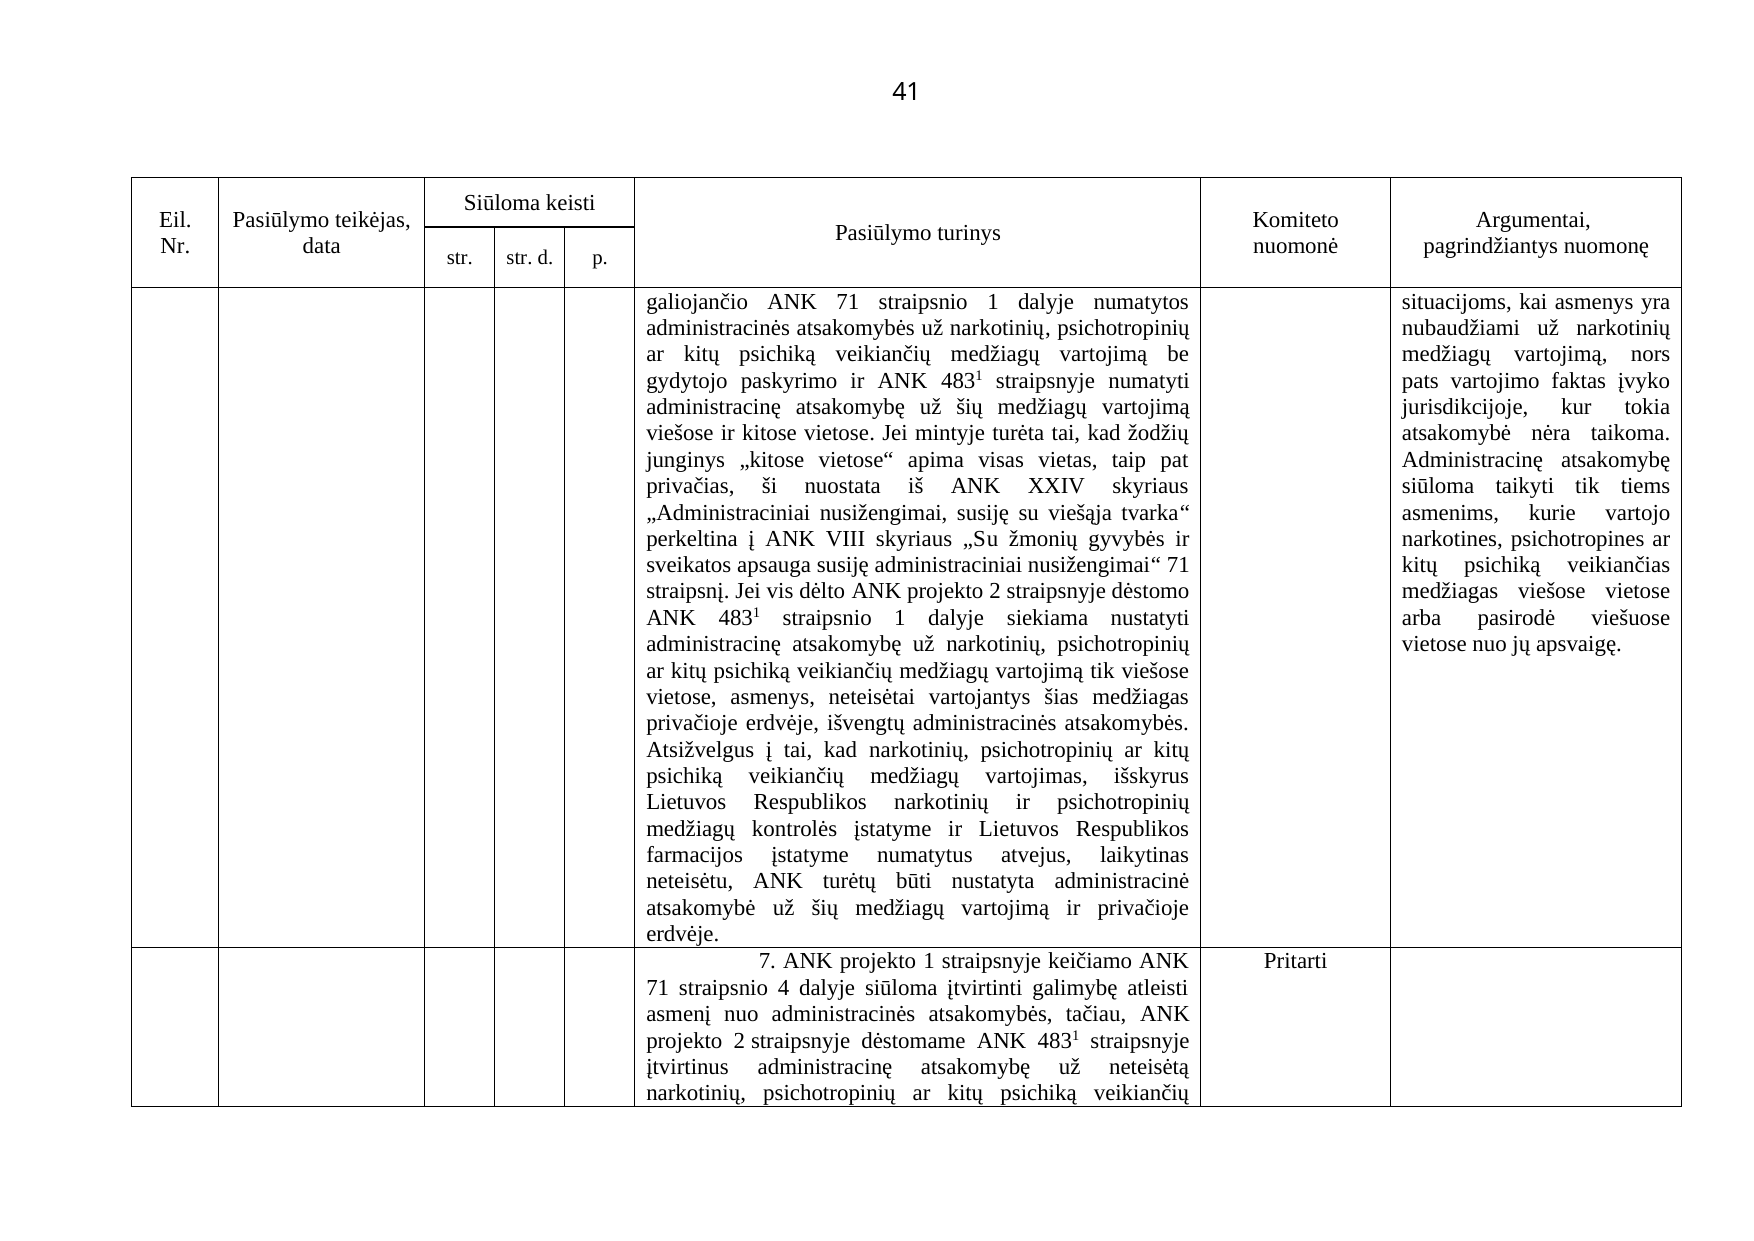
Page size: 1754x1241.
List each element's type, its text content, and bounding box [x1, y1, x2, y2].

table_cell [219, 948, 424, 1106]
table_header Eil. Nr. [132, 178, 218, 287]
table_cell str. d. [495, 228, 564, 287]
table_cell [495, 288, 564, 947]
table_header Siūloma keisti [425, 178, 634, 226]
table_cell 7. ANK projekto 1 straipsnyje keičiamo ANK 71 straipsnio 4 dalyje siūloma įtvirtinti galimybę atleisti asmenį nuo administracinės atsakomybės, tačiau, ANK projekto 2 straipsnyje dėstomame ANK 4831 straipsnyje įtvirtinus administracinę atsakomybę už neteisėtą narkotinių, psichotropinių ar kitų psichiką veikiančių [635, 948, 1200, 1106]
table_cell [219, 288, 424, 947]
table_header Komiteto nuomonė [1201, 178, 1390, 287]
table_cell [1201, 288, 1390, 947]
table_cell str. [425, 228, 494, 287]
table_cell [495, 948, 564, 1106]
table_cell [1391, 948, 1681, 1106]
table_header Pasiūlymo turinys [635, 178, 1200, 287]
table_header Argumentai, pagrindžiantys nuomonę [1391, 178, 1681, 287]
table_cell [565, 288, 634, 947]
table_cell p. [565, 228, 634, 287]
table_cell [425, 948, 494, 1106]
table_cell [565, 948, 634, 1106]
table_cell Pritarti [1201, 948, 1390, 1106]
table_cell galiojančio ANK 71 straipsnio 1 dalyje numatytos administracinės atsakomybės už narkotinių, psichotropinių ar kitų psichiką veikiančių medžiagų vartojimą be gydytojo paskyrimo ir ANK 4831 straipsnyje numatyti administracinę atsakomybę už šių medžiagų vartojimą viešose ir kitose vietose. Jei mintyje turėta tai, kad žodžių junginys „kitose vietose“ apima visas vietas, taip pat privačias, ši nuostata iš ANK XXIV skyriaus „Administraciniai nusižengimai, susiję su viešąja tvarka“ perkeltina į ANK VIII skyriaus „Su žmonių gyvybės ir sveikatos apsauga susiję administraciniai nusižengimai“ 71 straipsnį. Jei vis dėlto ANK projekto 2 straipsnyje dėstomo ANK 4831 straipsnio 1 dalyje siekiama nustatyti administracinę atsakomybę už narkotinių, psichotropinių ar kitų psichiką veikiančių medžiagų vartojimą tik viešose vietose, asmenys, neteisėtai vartojantys šias medžiagas privačioje erdvėje, išvengtų administracinės atsakomybės. Atsižvelgus į tai, kad narkotinių, psichotropinių ar kitų psichiką veikiančių medžiagų vartojimas, išskyrus Lietuvos Respublikos narkotinių ir psichotropinių medžiagų kontrolės įstatyme ir Lietuvos Respublikos farmacijos įstatyme numatytus atvejus, laikytinas neteisėtu, ANK turėtų būti nustatyta administracinė atsakomybė už šių medžiagų vartojimą ir privačioje erdvėje. [635, 288, 1200, 947]
table_cell [425, 288, 494, 947]
table_cell [132, 948, 218, 1106]
table_cell situacijoms, kai asmenys yra nubaudžiami už narkotinių medžiagų vartojimą, nors pats vartojimo faktas įvyko jurisdikcijoje, kur tokia atsakomybė nėra taikoma. Administracinę atsakomybę siūloma taikyti tik tiems asmenims, kurie vartojo narkotines, psichotropines ar kitų psichiką veikiančias medžiagas viešose vietose arba pasirodė viešuose vietose nuo jų apsvaigę. [1391, 288, 1681, 947]
table_cell [132, 288, 218, 947]
table_header Pasiūlymo teikėjas, data [219, 178, 424, 287]
